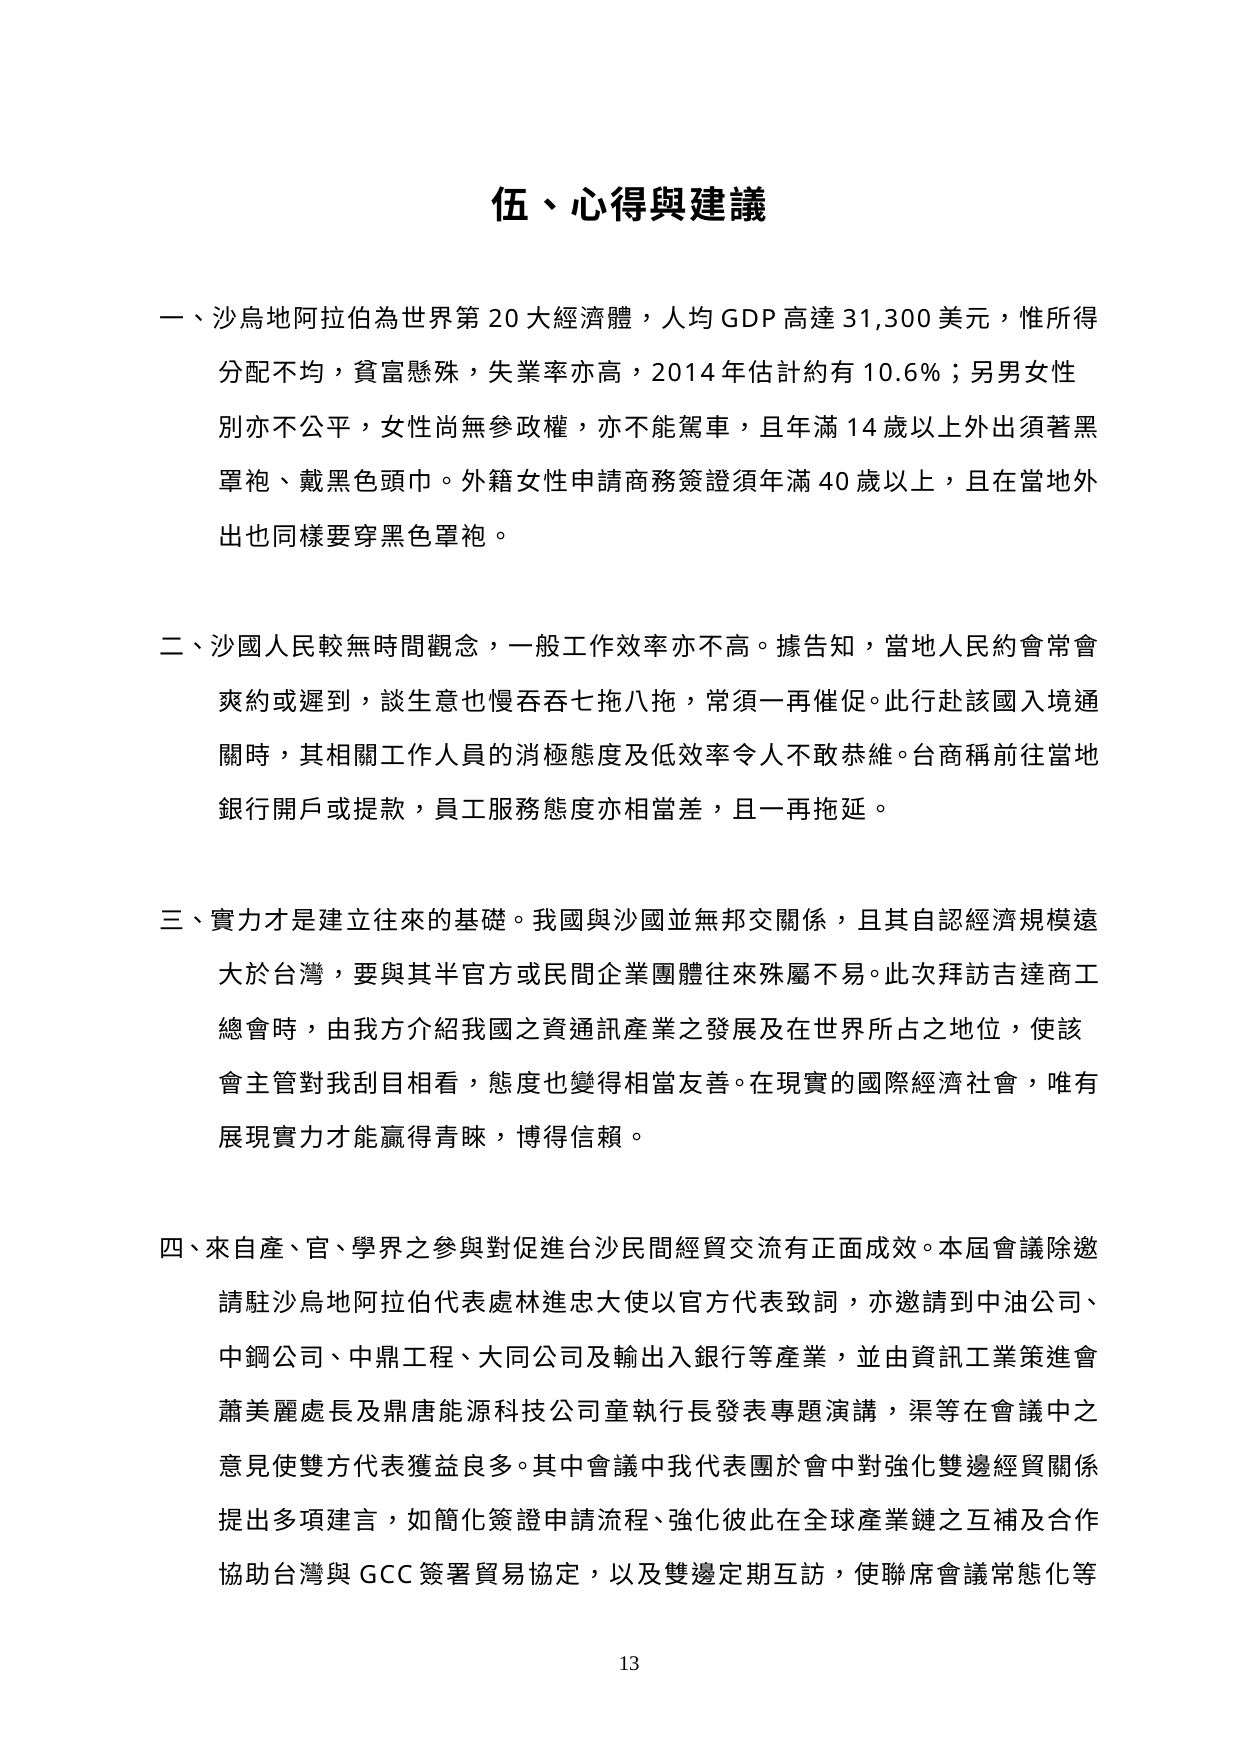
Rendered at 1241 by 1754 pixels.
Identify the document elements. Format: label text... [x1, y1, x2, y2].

text 四、來自產、官、學界之參與對促進台沙民間經貿交流有正面成效。本屆會議除邀請駐沙烏地阿拉伯代表處林進忠大使以官方代表致詞，亦邀請到中油公司、中鋼公司、中鼎工程、大同公司及輸出入銀行等產業，並由資訊工業策進會蕭美麗處長及鼎唐能源科技公司童執行長發表專題演講，渠等在會議中之意見使雙方代表獲益良多。其中會議中我代表團於會中對強化雙邊經貿關係提出多項建言，如簡化簽證申請流程、強化彼此在全球產業鏈之互補及合作，協助台灣與GCC簽署貿易協定，以及雙邊定期互訪，使聯席會議常態化等甚獲與會代表之認同。 [159, 1228, 1098, 1591]
text 二、沙國人民較無時間觀念，一般工作效率亦不高。據告知，當地人民約會常會爽約或遲到，談生意也慢吞吞七拖八拖，常須一再催促。此行赴該國入境通關時，其相關工作人員的消極態度及低效率令人不敢恭維。台商稱前往當地銀行開戶或提款，員工服務態度亦相當差，且一再拖延。 [159, 627, 1098, 826]
text 三、實力才是建立往來的基礎。我國與沙國並無邦交關係，且其自認經濟規模遠大於台灣，要與其半官方或民間企業團體往來殊屬不易。此次拜訪吉達商工總會時，由我方介紹我國之資通訊產業之發展及在世界所占之地位，使該會主管對我刮目相看，態度也變得相當友善。在現實的國際經濟社會，唯有展現實力才能贏得青睞，博得信賴。 [159, 900, 1098, 1154]
text 一、沙烏地阿拉伯為世界第20大經濟體，人均GDP高達31,300美元，惟所得分配不均，貧富懸殊，失業率亦高，2014年估計約有10.6%；另男女性別亦不公平，女性尚無參政權，亦不能駕車，且年滿14歲以上外出須著黑罩袍、戴黑色頭巾。外籍女性申請商務簽證須年滿40歲以上，且在當地外出也同樣要穿黑色罩袍。 [159, 298, 1098, 552]
text 伍、心得與建議 [159, 174, 1098, 229]
